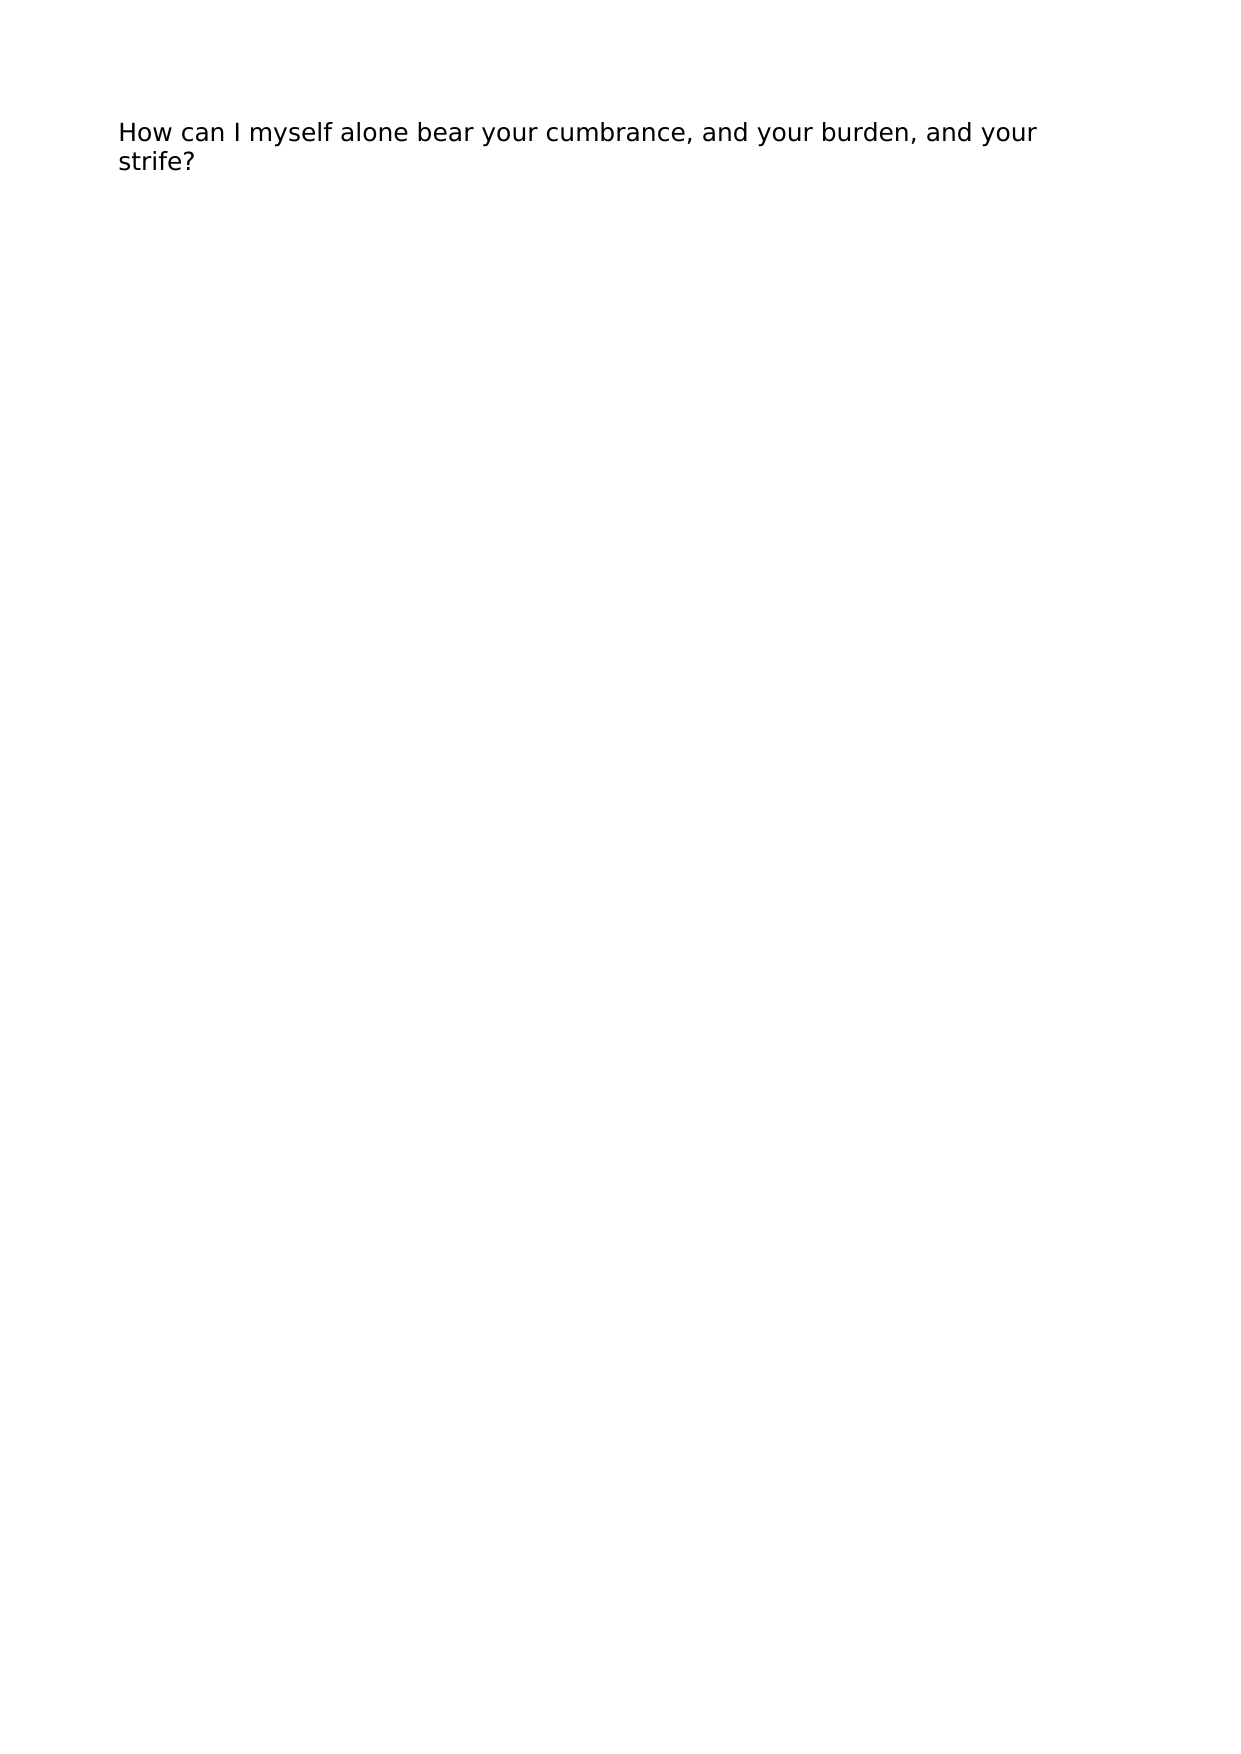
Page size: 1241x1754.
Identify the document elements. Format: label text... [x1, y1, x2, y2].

text How can I myself alone bear your cumbrance, and your burden, and your strife? [118, 118, 1122, 176]
